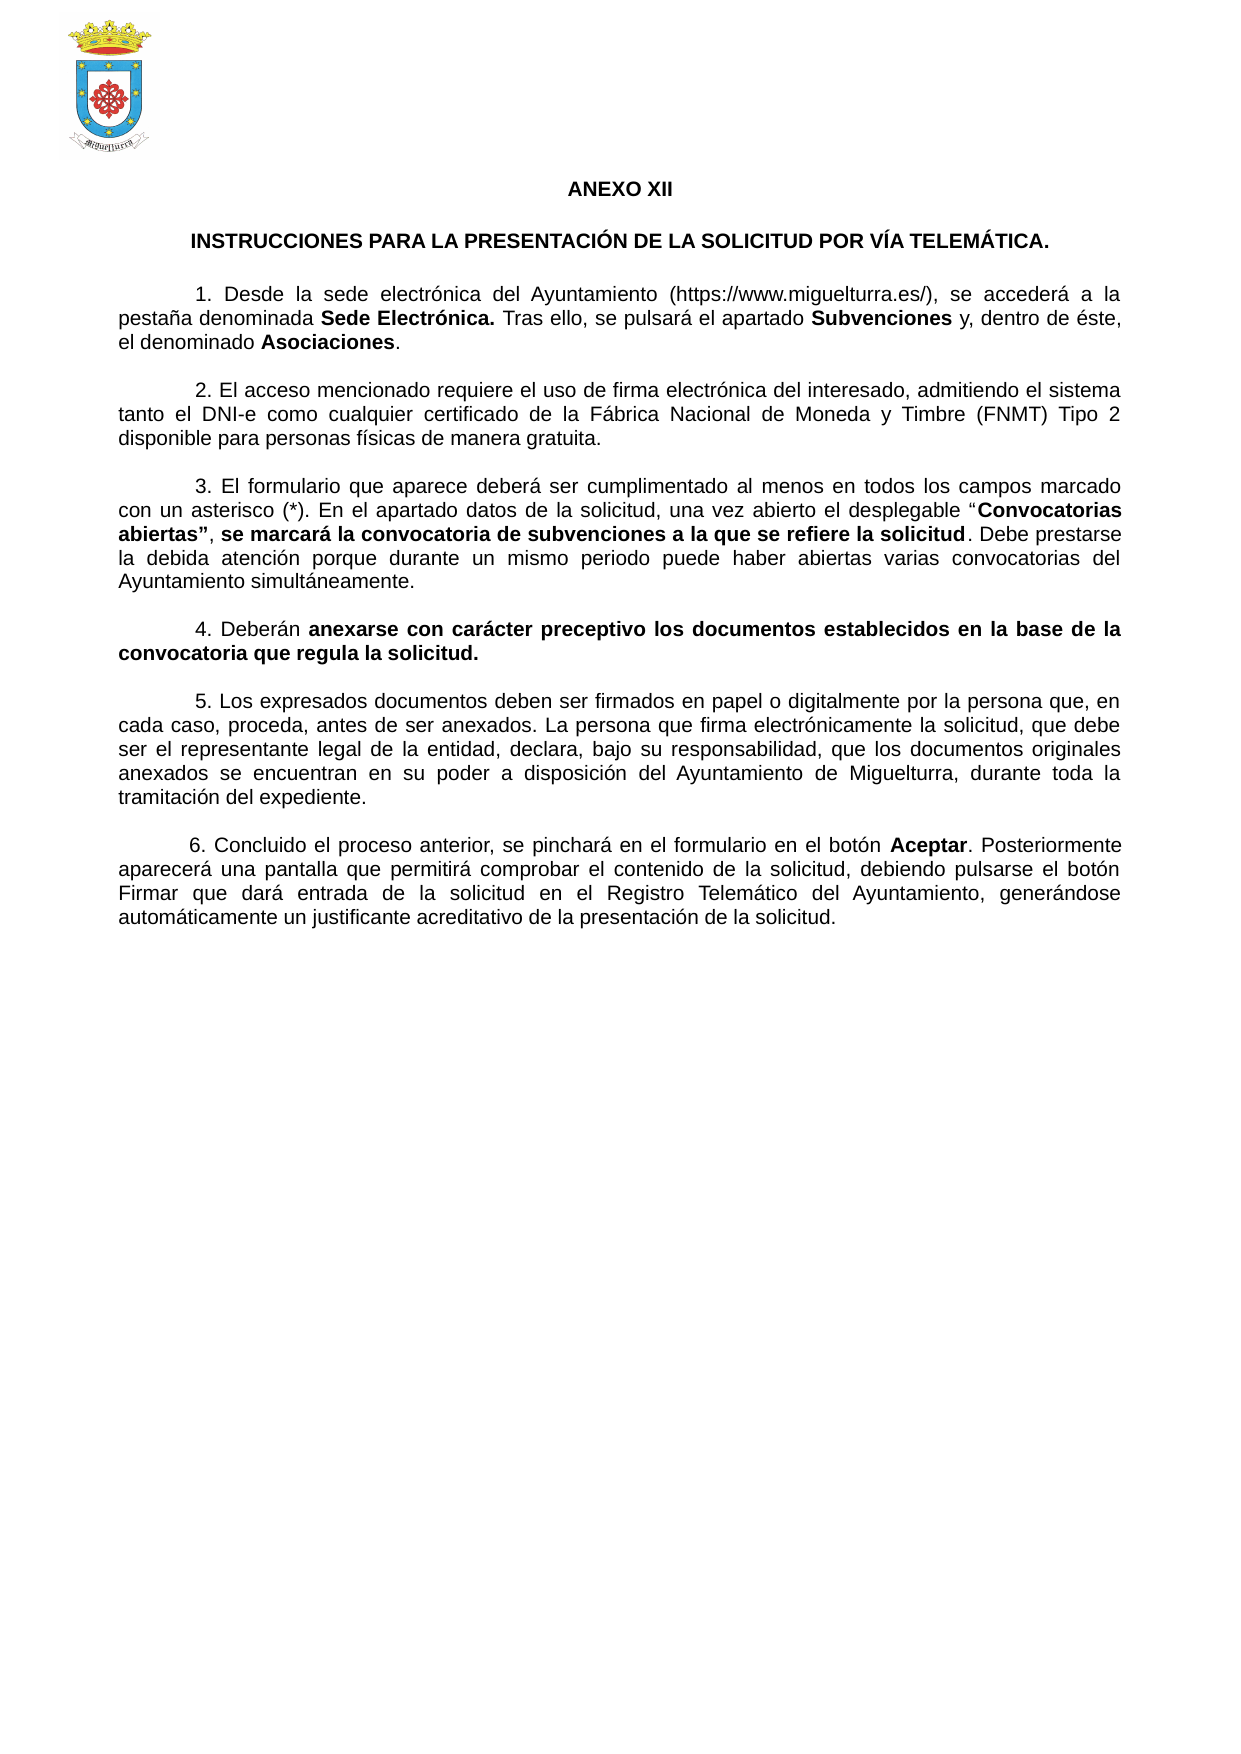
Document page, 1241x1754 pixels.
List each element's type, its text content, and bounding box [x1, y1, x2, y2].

text 3. El formulario que aparece deberá ser cumplimentado al menos en todos los campos marcado con un asterisco (*). En el apartado datos de la solicitud, una vez abierto el desplegable “Convocatorias abiertas”, se marcará la convocatoria de subvenciones a la que se refiere la solicitud. Debe prestarse la debida atención porque durante un mismo periodo puede haber abiertas varias convocatorias del Ayuntamiento simultáneamente. [118, 473, 1122, 593]
picture [59, 12, 160, 160]
text 6. Concluido el proceso anterior, se pinchará en el formulario en el botón Aceptar. Posteriormente aparecerá una pantalla que permitirá comprobar el contenido de la solicitud, debiendo pulsarse el botón Firmar que dará entrada de la solicitud en el Registro Telemático del Ayuntamiento, generándose automáticamente un justificante acreditativo de la presentación de la solicitud. [118, 833, 1122, 929]
text INSTRUCCIONES PARA LA PRESENTACIÓN DE LA SOLICITUD POR VÍA TELEMÁTICA. [118, 229, 1122, 253]
text 1. Desde la sede electrónica del Ayuntamiento (https://www.miguelturra.es/), se accederá a la pestaña denominada Sede Electrónica. Tras ello, se pulsará el apartado Subvenciones y, dentro de éste, el denominado Asociaciones. [118, 282, 1122, 354]
text 2. El acceso mencionado requiere el uso de firma electrónica del interesado, admitiendo el sistema tanto el DNI-e como cualquier certificado de la Fábrica Nacional de Moneda y Timbre (FNMT) Tipo 2 disponible para personas físicas de manera gratuita. [118, 378, 1122, 449]
text 5. Los expresados documentos deben ser firmados en papel o digitalmente por la persona que, en cada caso, proceda, antes de ser anexados. La persona que firma electrónicamente la solicitud, que debe ser el representante legal de la entidad, declara, bajo su responsabilidad, que los documentos originales anexados se encuentran en su poder a disposición del Ayuntamiento de Miguelturra, durante toda la tramitación del expediente. [118, 689, 1122, 809]
text 4. Deberán anexarse con carácter preceptivo los documentos establecidos en la base de la convocatoria que regula la solicitud. [118, 617, 1122, 665]
text ANEXO XII [118, 176, 1122, 200]
